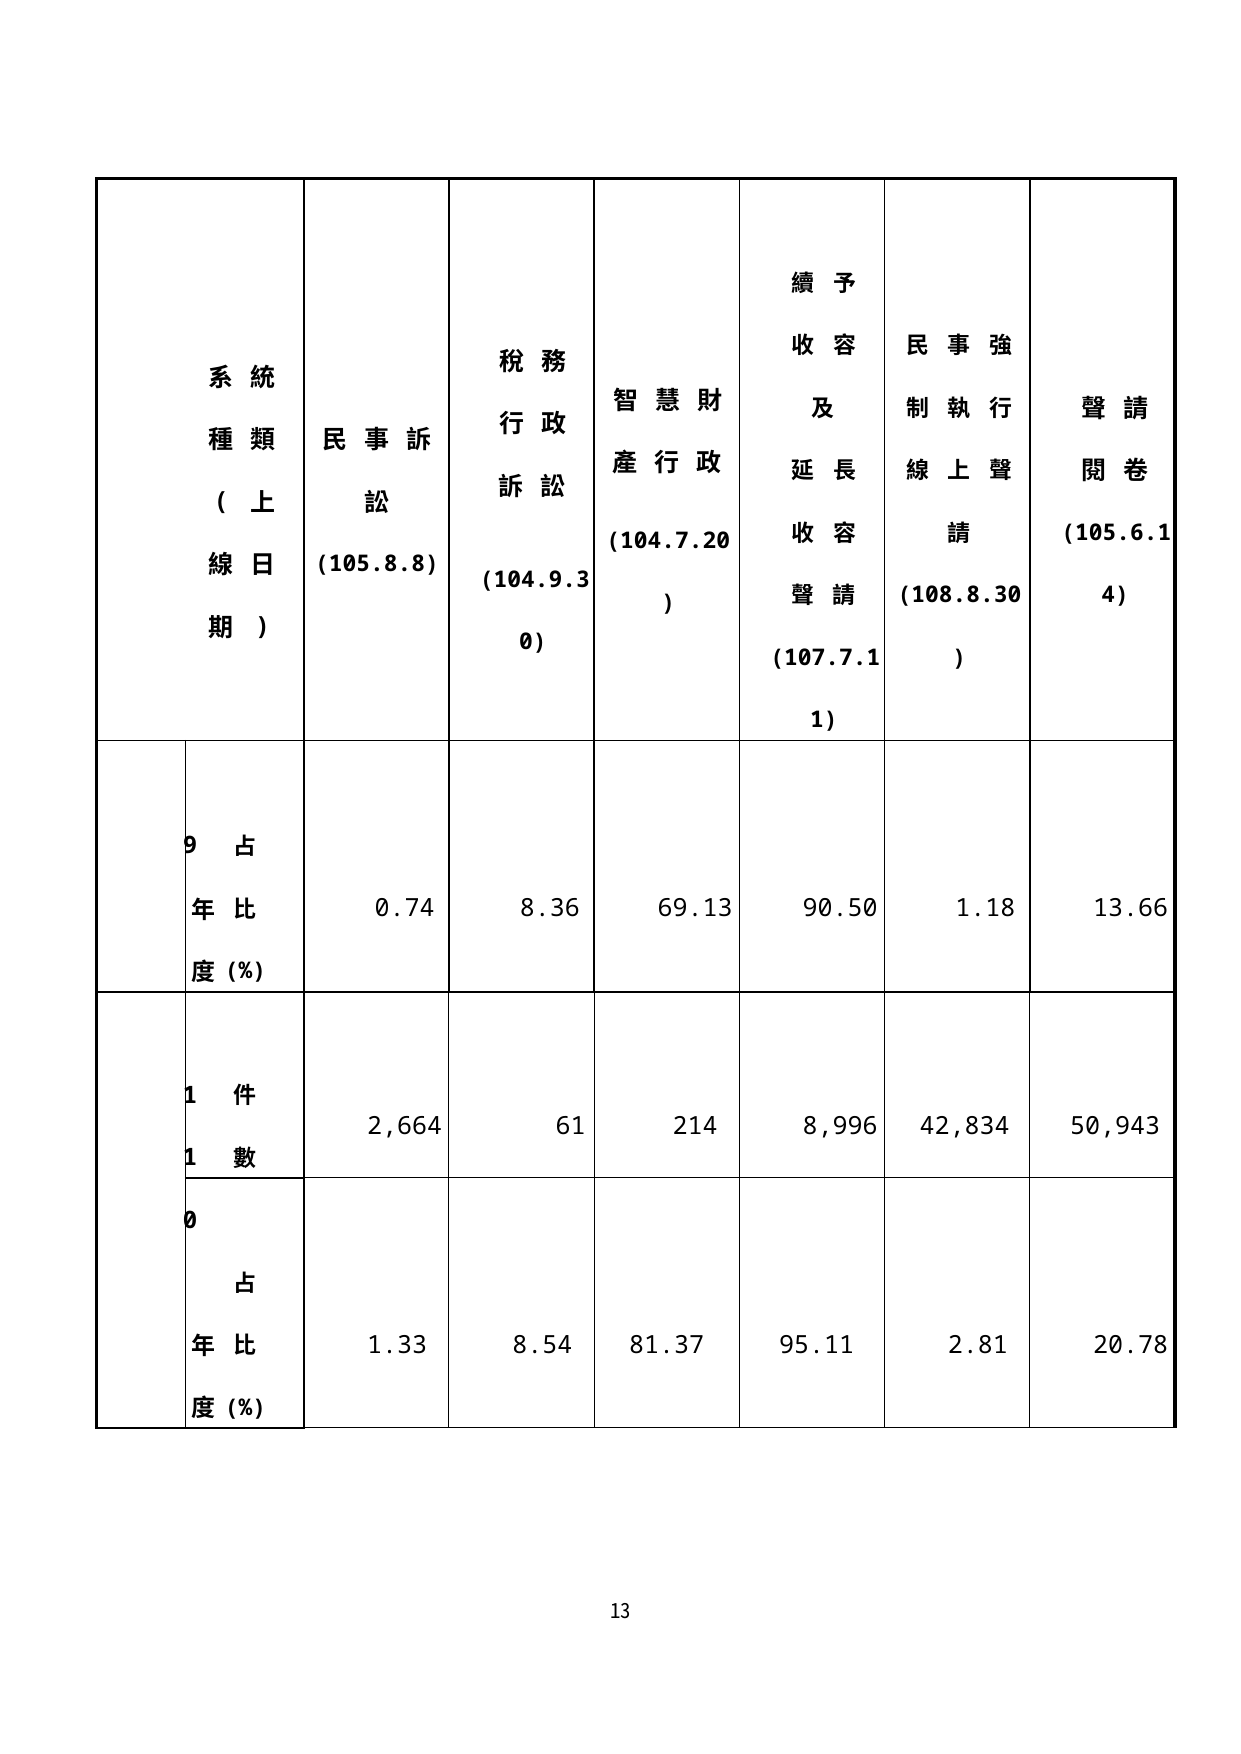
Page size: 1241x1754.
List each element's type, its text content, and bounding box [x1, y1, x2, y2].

table_cell 81.37 [595, 1178, 739, 1427]
table_cell 件數 [186, 993, 303, 1177]
table_cell 95.11 [740, 1178, 884, 1427]
table_cell 214 [595, 993, 739, 1177]
table_header 系統種類 (上線日期) [98, 180, 303, 740]
table_cell 20.78 [1030, 1178, 1173, 1427]
table_cell 2.81 [885, 1178, 1029, 1427]
table_cell 110 年度 [98, 993, 185, 1427]
table_header 稅務行政訴訟 (104.9.30) [450, 180, 593, 740]
table_cell 13.66 [1031, 741, 1173, 991]
table_header 聲請閱卷 (105.6.14) [1031, 180, 1173, 740]
table_cell 42,834 [885, 993, 1029, 1177]
table_cell 0.74 [305, 741, 448, 991]
table_cell 109 年度 [98, 741, 185, 991]
table_cell 8,996 [740, 993, 884, 1177]
table_cell 占比(%) [186, 1179, 303, 1427]
table_cell 69.13 [595, 741, 739, 991]
table_cell 8.54 [449, 1178, 594, 1427]
table_cell 50,943 [1030, 993, 1173, 1177]
table_cell 1.18 [885, 741, 1029, 991]
table_cell 61 [449, 993, 594, 1177]
table_header 民事強制執行線上聲請 (108.8.30) [885, 180, 1029, 740]
table_header 續予收容及 延長收容聲請 (107.7.11) [740, 180, 884, 740]
table_cell 2,664 [305, 993, 448, 1177]
table_cell 1.33 [305, 1178, 448, 1427]
table_cell 90.50 [740, 741, 884, 991]
table_header 民事訴訟 (105.8.8) [305, 180, 448, 740]
table_cell 8.36 [450, 741, 593, 991]
table_cell 占比(%) [186, 741, 303, 991]
table_header 智慧財產行政 (104.7.20) [595, 180, 739, 740]
